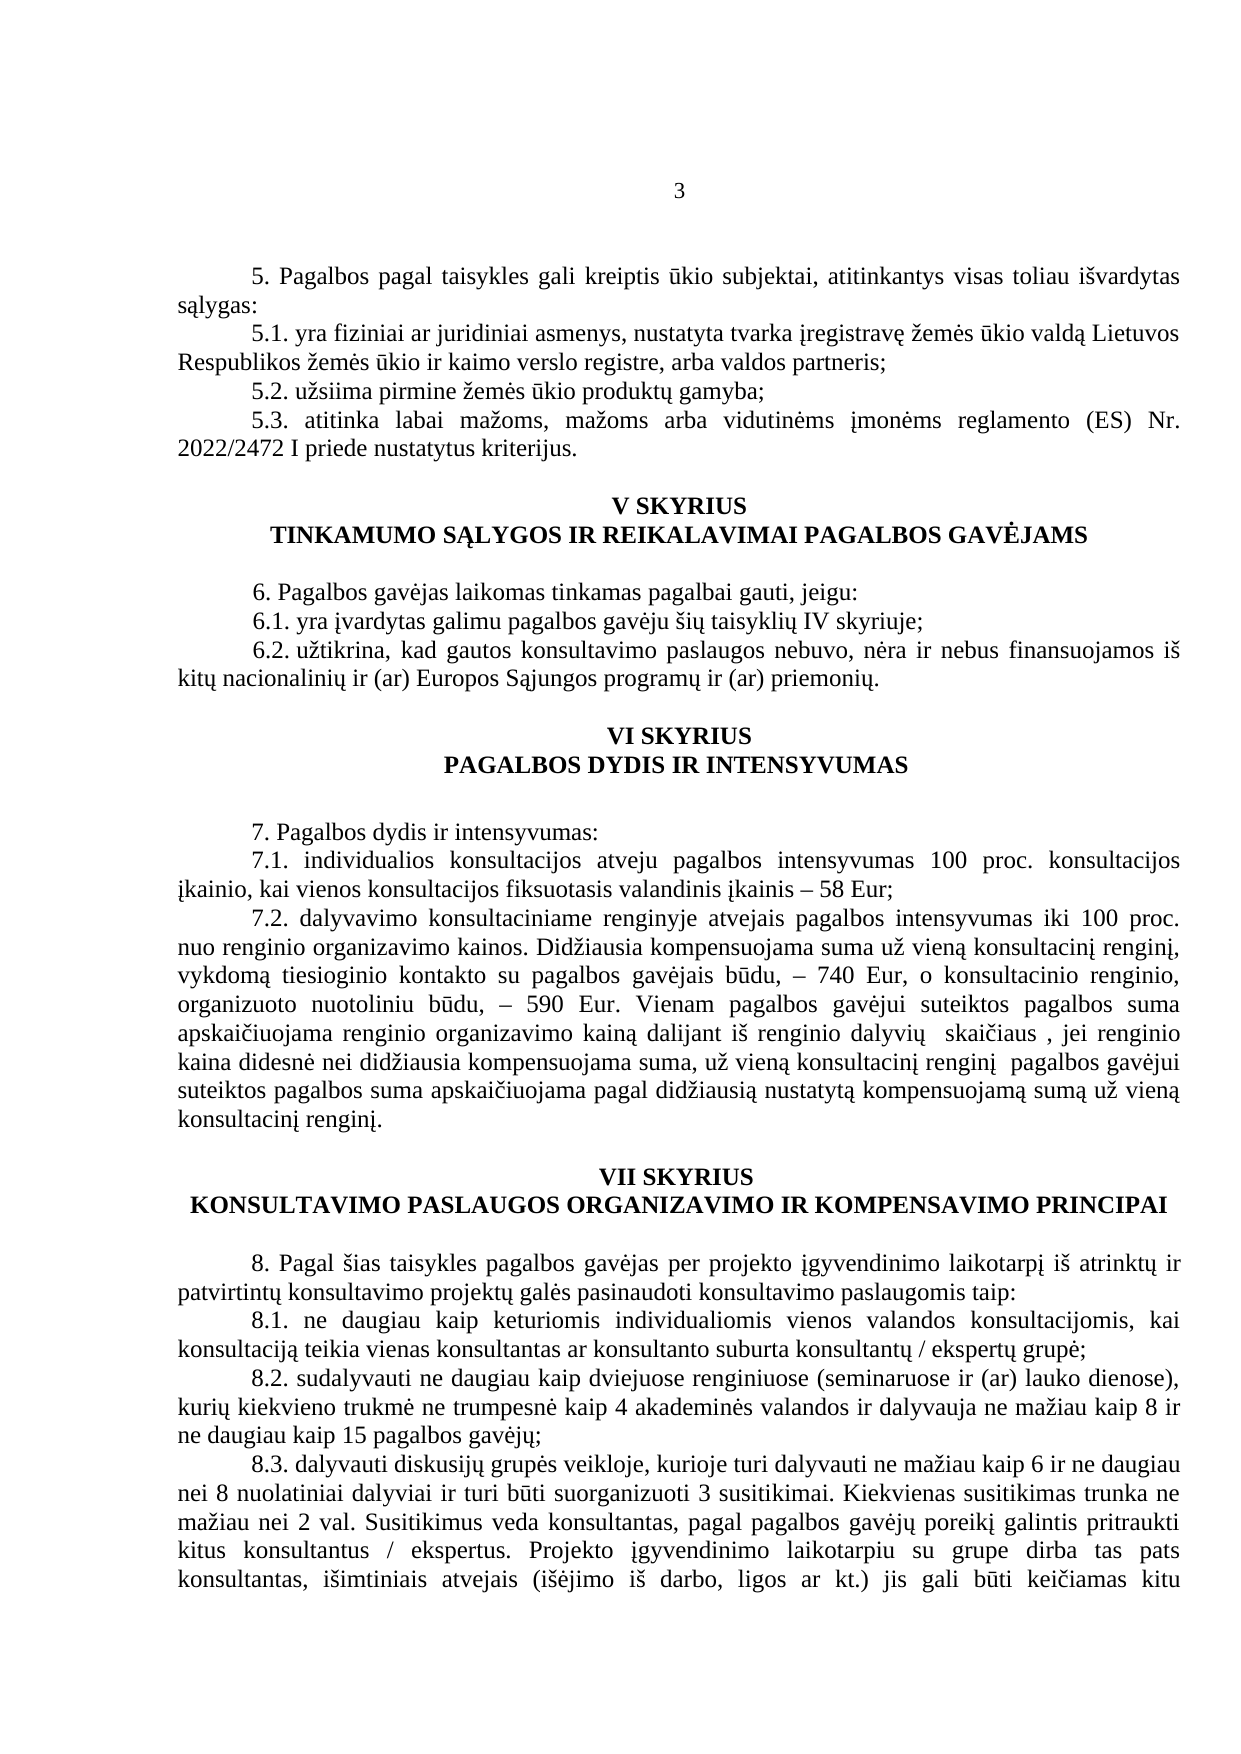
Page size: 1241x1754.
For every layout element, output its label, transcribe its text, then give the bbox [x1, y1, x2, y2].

text 5.1. yra fiziniai ar juridiniai asmenys, nustatyta tvarka įregistravę žemės ūkio valdą Lietuvos Respublikos žemės ūkio ir kaimo verslo registre, arba valdos partneris; [177, 318, 1181, 376]
text TINKAMUMO SĄLYGOS IR REIKALAVIMAI PAGALBOS GAVĖJAMS [177, 520, 1181, 548]
text 6. Pagalbos gavėjas laikomas tinkamas pagalbai gauti, jeigu: [177, 577, 1181, 606]
text 8.3. dalyvauti diskusijų grupės veikloje, kurioje turi dalyvauti ne mažiau kaip 6 ir ne daugiau nei 8 nuolatiniai dalyviai ir turi būti suorganizuoti 3 susitikimai. Kiekvienas susitikimas trunka ne mažiau nei 2 val. Susitikimus veda konsultantas, pagal pagalbos gavėjų poreikį galintis pritraukti kitus konsultantus / ekspertus. Projekto įgyvendinimo laikotarpiu su grupe dirba tas pats konsultantas, išimtiniais atvejais (išėjimo iš darbo, ligos ar kt.) jis gali būti keičiamas kitu [177, 1449, 1181, 1593]
text 6.1. yra įvardytas galimu pagalbos gavėju šių taisyklių IV skyriuje; [177, 606, 1181, 635]
text 7. Pagalbos dydis ir intensyvumas: [177, 817, 1181, 846]
text PAGALBOS DYDIS IR INTENSYVUMAS [177, 750, 1181, 778]
text 5.3. atitinka labai mažoms, mažoms arba vidutinėms įmonėms reglamento (ES) Nr. 2022/2472 I priede nustatytus kriterijus. [177, 405, 1181, 462]
text 7.1. individualios konsultacijos atveju pagalbos intensyvumas 100 proc. konsultacijos įkainio, kai vienos konsultacijos fiksuotasis valandinis įkainis – 58 Eur; [177, 846, 1181, 903]
text V SKYRIUS [177, 491, 1181, 520]
text 8. Pagal šias taisykles pagalbos gavėjas per projekto įgyvendinimo laikotarpį iš atrinktų ir patvirtintų konsultavimo projektų galės pasinaudoti konsultavimo paslaugomis taip: [177, 1248, 1181, 1306]
text 6.2. užtikrina, kad gautos konsultavimo paslaugos nebuvo, nėra ir nebus finansuojamos iš kitų nacionalinių ir (ar) Europos Sąjungos programų ir (ar) priemonių. [177, 635, 1181, 692]
text 8.2. sudalyvauti ne daugiau kaip dviejuose renginiuose (seminaruose ir (ar) lauko dienose), kurių kiekvieno trukmė ne trumpesnė kaip 4 akademinės valandos ir dalyvauja ne mažiau kaip 8 ir ne daugiau kaip 15 pagalbos gavėjų; [177, 1363, 1181, 1449]
text KONSULTAVIMO PaslaugOS ORGANIZAVIMO ir KOMPENSAVIMO PRINCIPAI [177, 1191, 1181, 1219]
text 5.2. užsiima pirmine žemės ūkio produktų gamyba; [177, 376, 1181, 405]
text 5. Pagalbos pagal taisykles gali kreiptis ūkio subjektai, atitinkantys visas toliau išvardytas sąlygas: [177, 261, 1181, 318]
text VI SKYRIUS [177, 721, 1181, 750]
text 8.1. ne daugiau kaip keturiomis individualiomis vienos valandos konsultacijomis, kai konsultaciją teikia vienas konsultantas ar konsultanto suburta konsultantų / ekspertų grupė; [177, 1306, 1181, 1363]
text 7.2. dalyvavimo konsultaciniame renginyje atvejais pagalbos intensyvumas iki 100 proc. nuo renginio organizavimo kainos. Didžiausia kompensuojama suma už vieną konsultacinį renginį, vykdomą tiesioginio kontakto su pagalbos gavėjais būdu, – 740 Eur, o konsultacinio renginio, organizuoto nuotoliniu būdu, – 590 Eur. Vienam pagalbos gavėjui suteiktos pagalbos suma apskaičiuojama renginio organizavimo kainą dalijant iš renginio dalyvių skaičiaus , jei renginio kaina didesnė nei didžiausia kompensuojama suma, už vieną konsultacinį renginį pagalbos gavėjui suteiktos pagalbos suma apskaičiuojama pagal didžiausią nustatytą kompensuojamą sumą už vieną konsultacinį renginį. [177, 903, 1181, 1133]
text VII SKYRIUS [177, 1162, 1181, 1191]
